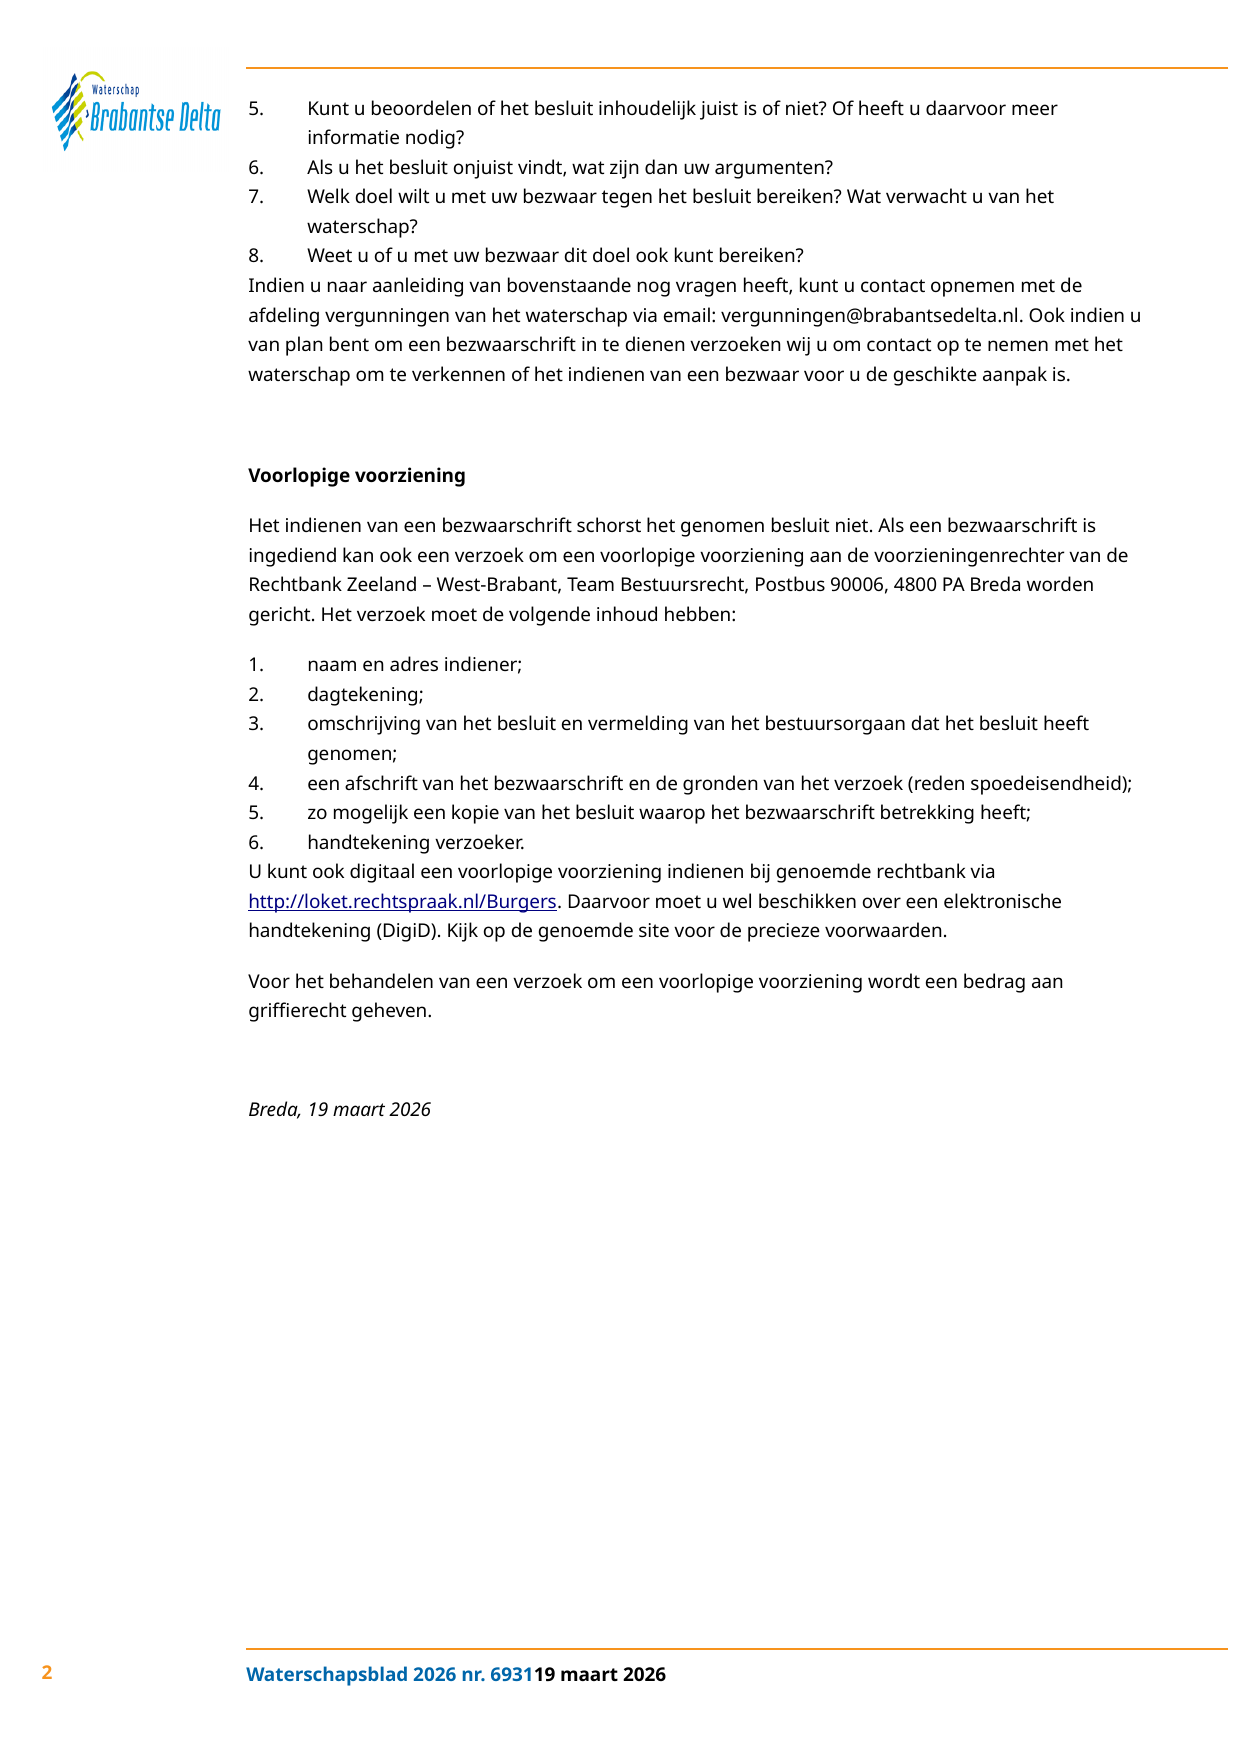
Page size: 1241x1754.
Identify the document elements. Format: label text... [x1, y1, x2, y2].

list een afschrift van het bezwaarschrift en de gronden van het verzoek (reden spoedeisendheid); [248, 770, 1152, 796]
list Welk doel wilt u met uw bezwaar tegen het besluit bereiken? Wat verwacht u van het waterschap? [248, 183, 1152, 239]
text Indien u naar aanleiding van bovenstaande nog vragen heeft, kunt u contact opnemen met de afdeling vergunningen van het waterschap via email: vergunningen@brabantsedelta.nl. Ook indien u van plan bent om een bezwaarschrift in te dienen verzoeken wij u om contact op te nemen met het waterschap om te verkennen of het indienen van een bezwaar voor u de geschikte aanpak is. [248, 272, 1152, 387]
list Kunt u beoordelen of het besluit inhoudelijk juist is of niet? Of heeft u daarvoor meer informatie nodig? [248, 95, 1152, 150]
list Weet u of u met uw bezwaar dit doel ook kunt bereiken? [248, 243, 1152, 268]
picture [41, 47, 231, 172]
text Voorlopige voorziening [248, 462, 1152, 488]
list handtekening verzoeker. [248, 829, 1152, 855]
text Het indienen van een bezwaarschrift schorst het genomen besluit niet. Als een bezwaarschrift is ingediend kan ook een verzoek om een voorlopige voorziening aan de voorzieningenrechter van de Rechtbank Zeeland – West-Brabant, Team Bestuursrecht, Postbus 90006, 4800 PA Breda worden gericht. Het verzoek moet de volgende inhoud hebben: [248, 512, 1152, 627]
text U kunt ook digitaal een voorlopige voorziening indienen bij genoemde rechtbank via http://loket.rechtspraak.nl/Burgers. Daarvoor moet u wel beschikken over een elektronische handtekening (DigiD). Kijk op de genoemde site voor de precieze voorwaarden. [248, 858, 1152, 943]
list dagtekening; [248, 681, 1152, 707]
list zo mogelijk een kopie van het besluit waarop het bezwaarschrift betrekking heeft; [248, 799, 1152, 825]
list omschrijving van het besluit en vermelding van het bestuursorgaan dat het besluit heeft genomen; [248, 711, 1152, 766]
list Als u het besluit onjuist vindt, wat zijn dan uw argumenten? [248, 154, 1152, 180]
text Voor het behandelen van een verzoek om een voorlopige voorziening wordt een bedrag aan griffierecht geheven. [248, 968, 1152, 1023]
list naam en adres indiener; [248, 651, 1152, 677]
text Breda, 19 maart 2026 [248, 1096, 1152, 1122]
